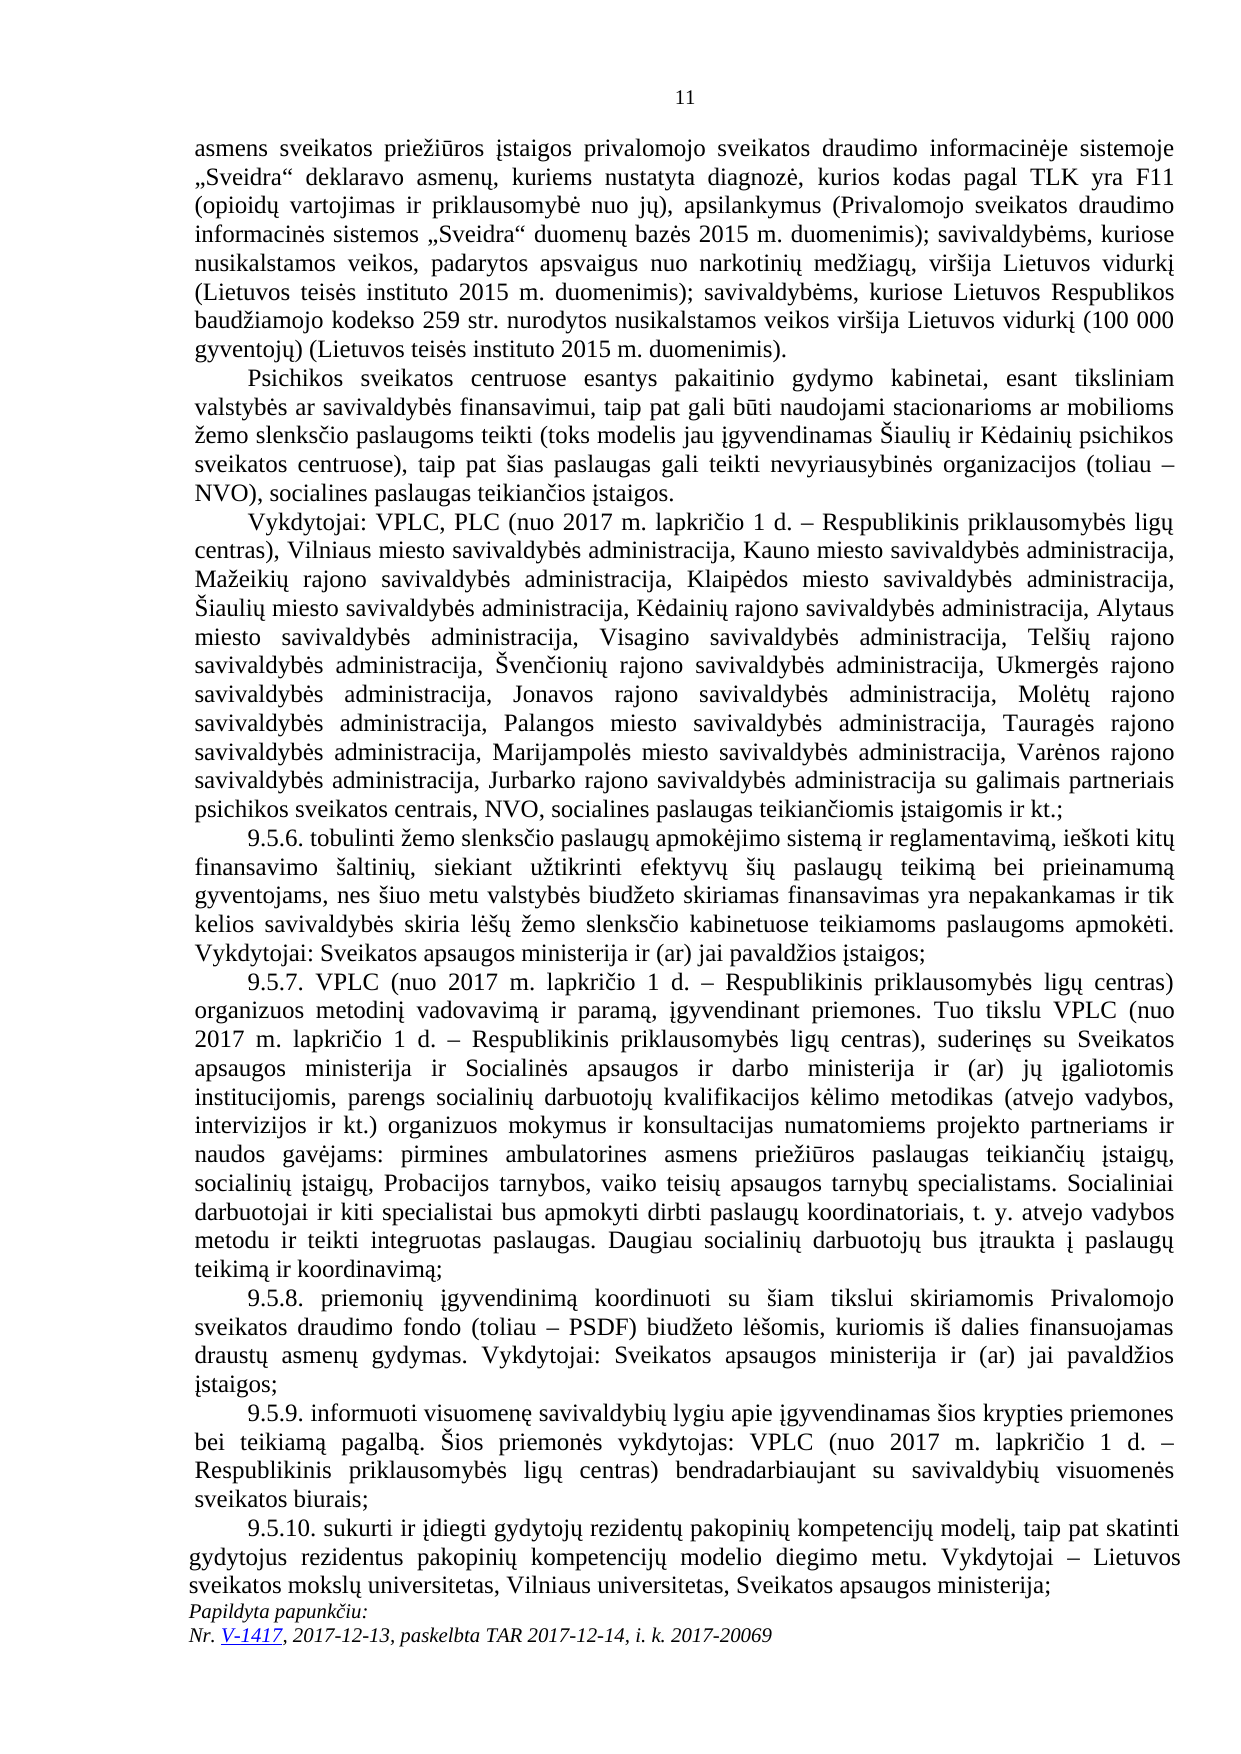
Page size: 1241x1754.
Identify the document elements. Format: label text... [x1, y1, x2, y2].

text asmens sveikatos priežiūros įstaigos privalomojo sveikatos draudimo informacinėje sistemoje „Sveidra“ deklaravo asmenų, kuriems nustatyta diagnozė, kurios kodas pagal TLK yra F11 (opioidų vartojimas ir priklausomybė nuo jų), apsilankymus (Privalomojo sveikatos draudimo informacinės sistemos „Sveidra“ duomenų bazės 2015 m. duomenimis); savivaldybėms, kuriose nusikalstamos veikos, padarytos apsvaigus nuo narkotinių medžiagų, viršija Lietuvos vidurkį (Lietuvos teisės instituto 2015 m. duomenimis); savivaldybėms, kuriose Lietuvos Respublikos baudžiamojo kodekso 259 str. nurodytos nusikalstamos veikos viršija Lietuvos vidurkį (100 000 gyventojų) (Lietuvos teisės instituto 2015 m. duomenimis). [194, 133, 1175, 363]
text 9.5.7. VPLC (nuo 2017 m. lapkričio 1 d. – Respublikinis priklausomybės ligų centras) organizuos metodinį vadovavimą ir paramą, įgyvendinant priemones. Tuo tikslu VPLC (nuo 2017 m. lapkričio 1 d. – Respublikinis priklausomybės ligų centras), suderinęs su Sveikatos apsaugos ministerija ir Socialinės apsaugos ir darbo ministerija ir (ar) jų įgaliotomis institucijomis, parengs socialinių darbuotojų kvalifikacijos kėlimo metodikas (atvejo vadybos, intervizijos ir kt.) organizuos mokymus ir konsultacijas numatomiems projekto partneriams ir naudos gavėjams: pirmines ambulatorines asmens priežiūros paslaugas teikiančių įstaigų, socialinių įstaigų, Probacijos tarnybos, vaiko teisių apsaugos tarnybų specialistams. Socialiniai darbuotojai ir kiti specialistai bus apmokyti dirbti paslaugų koordinatoriais, t. y. atvejo vadybos metodu ir teikti integruotas paslaugas. Daugiau socialinių darbuotojų bus įtraukta į paslaugų teikimą ir koordinavimą; [194, 967, 1175, 1283]
text Psichikos sveikatos centruose esantys pakaitinio gydymo kabinetai, esant tiksliniam valstybės ar savivaldybės finansavimui, taip pat gali būti naudojami stacionarioms ar mobilioms žemo slenksčio paslaugoms teikti (toks modelis jau įgyvendinamas Šiaulių ir Kėdainių psichikos sveikatos centruose), taip pat šias paslaugas gali teikti nevyriausybinės organizacijos (toliau – NVO), socialines paslaugas teikiančios įstaigos. [194, 363, 1175, 507]
text Papildyta papunkčiu: [188, 1599, 1181, 1623]
text 9.5.10. sukurti ir įdiegti gydytojų rezidentų pakopinių kompetencijų modelį, taip pat skatinti gydytojus rezidentus pakopinių kompetencijų modelio diegimo metu. Vykdytojai – Lietuvos sveikatos mokslų universitetas, Vilniaus universitetas, Sveikatos apsaugos ministerija; [188, 1513, 1181, 1599]
text Nr. V-1417, 2017-12-13, paskelbta TAR 2017-12-14, i. k. 2017-20069 [188, 1623, 1181, 1647]
text 9.5.9. informuoti visuomenę savivaldybių lygiu apie įgyvendinamas šios krypties priemones bei teikiamą pagalbą. Šios priemonės vykdytojas: VPLC (nuo 2017 m. lapkričio 1 d. – Respublikinis priklausomybės ligų centras) bendradarbiaujant su savivaldybių visuomenės sveikatos biurais; [194, 1398, 1175, 1513]
text 9.5.6. tobulinti žemo slenksčio paslaugų apmokėjimo sistemą ir reglamentavimą, ieškoti kitų finansavimo šaltinių, siekiant užtikrinti efektyvų šių paslaugų teikimą bei prieinamumą gyventojams, nes šiuo metu valstybės biudžeto skiriamas finansavimas yra nepakankamas ir tik kelios savivaldybės skiria lėšų žemo slenksčio kabinetuose teikiamoms paslaugoms apmokėti. Vykdytojai: Sveikatos apsaugos ministerija ir (ar) jai pavaldžios įstaigos; [194, 823, 1175, 967]
text 9.5.8. priemonių įgyvendinimą koordinuoti su šiam tikslui skiriamomis Privalomojo sveikatos draudimo fondo (toliau – PSDF) biudžeto lėšomis, kuriomis iš dalies finansuojamas draustų asmenų gydymas. Vykdytojai: Sveikatos apsaugos ministerija ir (ar) jai pavaldžios įstaigos; [194, 1283, 1175, 1398]
text Vykdytojai: VPLC, PLC (nuo 2017 m. lapkričio 1 d. – Respublikinis priklausomybės ligų centras), Vilniaus miesto savivaldybės administracija, Kauno miesto savivaldybės administracija, Mažeikių rajono savivaldybės administracija, Klaipėdos miesto savivaldybės administracija, Šiaulių miesto savivaldybės administracija, Kėdainių rajono savivaldybės administracija, Alytaus miesto savivaldybės administracija, Visagino savivaldybės administracija, Telšių rajono savivaldybės administracija, Švenčionių rajono savivaldybės administracija, Ukmergės rajono savivaldybės administracija, Jonavos rajono savivaldybės administracija, Molėtų rajono savivaldybės administracija, Palangos miesto savivaldybės administracija, Tauragės rajono savivaldybės administracija, Marijampolės miesto savivaldybės administracija, Varėnos rajono savivaldybės administracija, Jurbarko rajono savivaldybės administracija su galimais partneriais psichikos sveikatos centrais, NVO, socialines paslaugas teikiančiomis įstaigomis ir kt.; [194, 507, 1175, 823]
